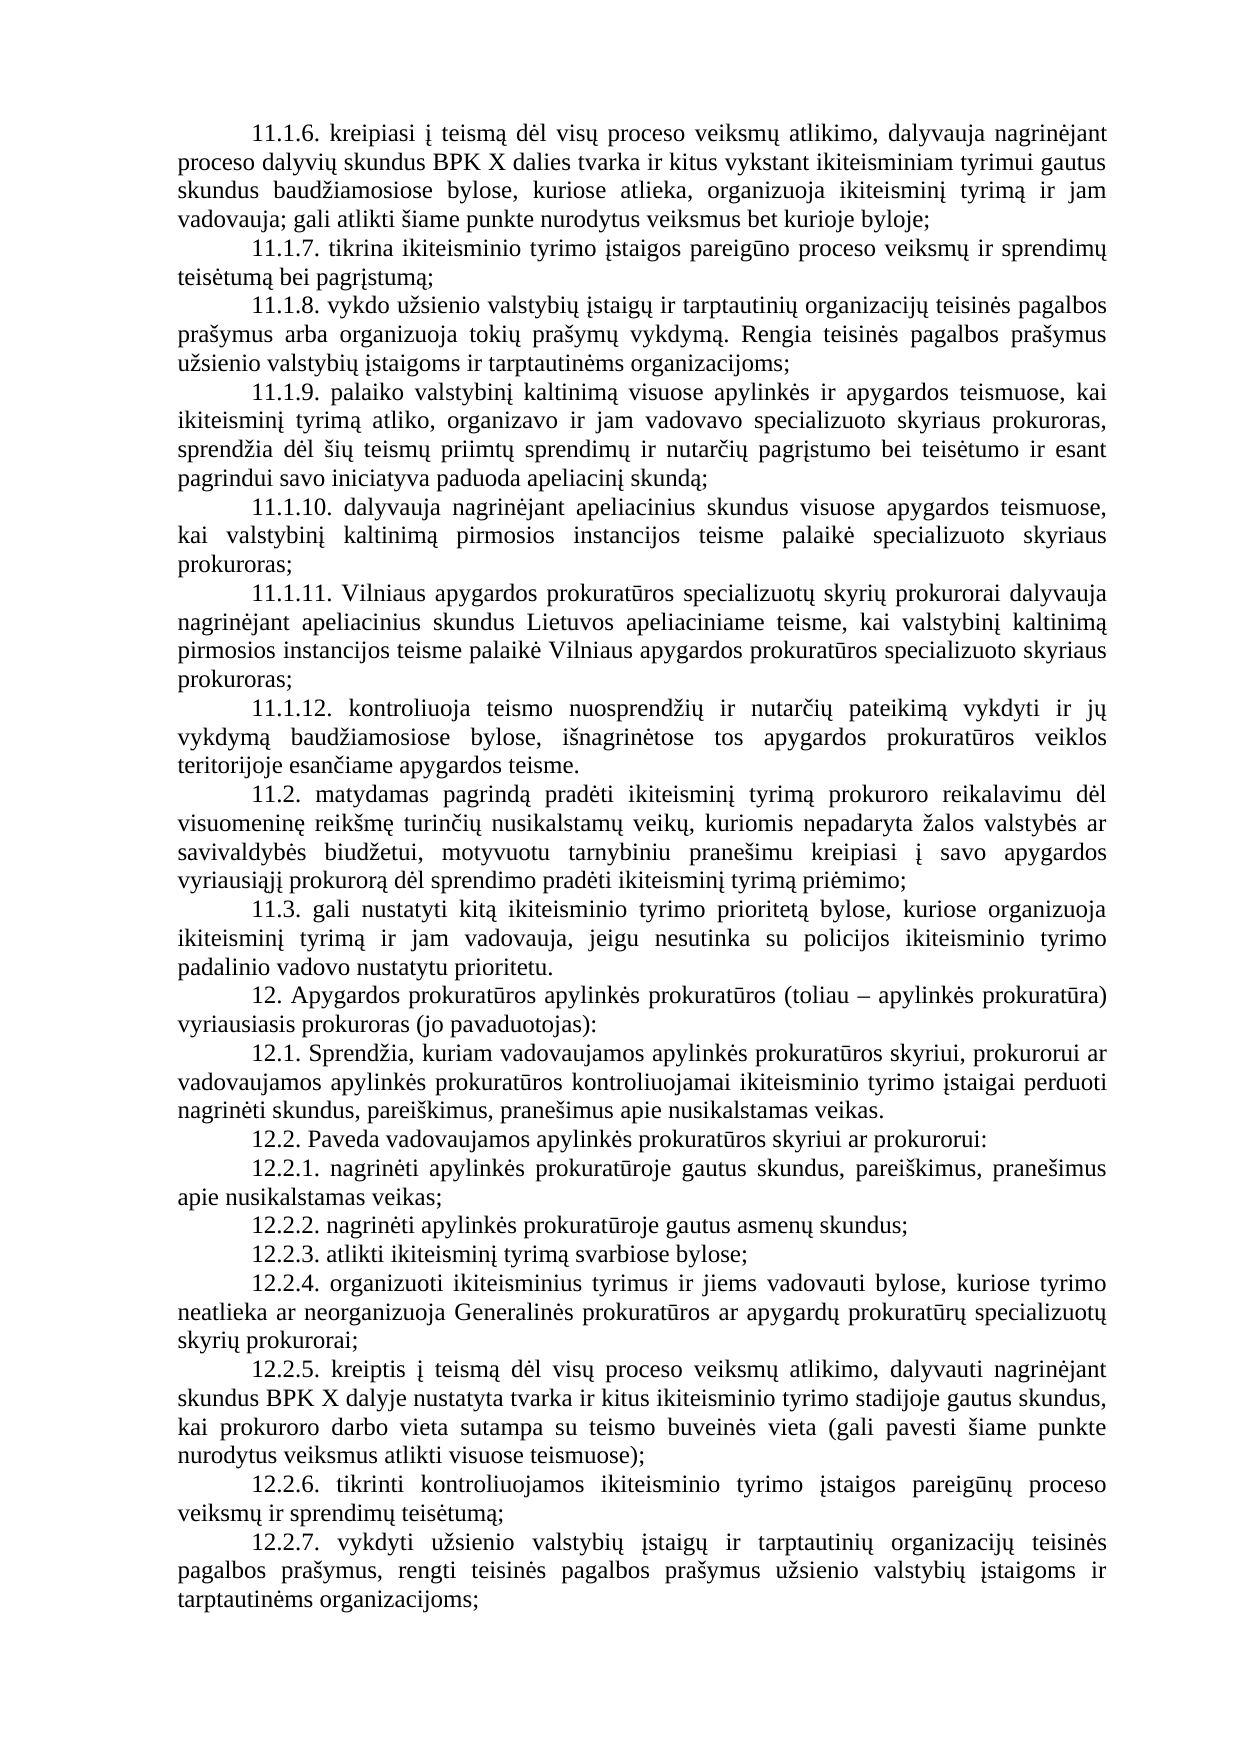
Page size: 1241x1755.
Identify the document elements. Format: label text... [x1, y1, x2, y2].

text 12.2.1. nagrinėti apylinkės prokuratūroje gautus skundus, pareiškimus, pranešimus apie nusikalstamas veikas; [177, 1153, 1108, 1211]
text 12.2.5. kreiptis į teismą dėl visų proceso veiksmų atlikimo, dalyvauti nagrinėjant skundus BPK X dalyje nustatyta tvarka ir kitus ikiteisminio tyrimo stadijoje gautus skundus, kai prokuroro darbo vieta sutampa su teismo buveinės vieta (gali pavesti šiame punkte nurodytus veiksmus atlikti visuose teismuose); [177, 1354, 1108, 1469]
text 11.1.7. tikrina ikiteisminio tyrimo įstaigos pareigūno proceso veiksmų ir sprendimų teisėtumą bei pagrįstumą; [177, 233, 1108, 291]
text 12.2.2. nagrinėti apylinkės prokuratūroje gautus asmenų skundus; [177, 1211, 1108, 1239]
text 11.1.10. dalyvauja nagrinėjant apeliacinius skundus visuose apygardos teismuose, kai valstybinį kaltinimą pirmosios instancijos teisme palaikė specializuoto skyriaus prokuroras; [177, 492, 1108, 578]
text 12.2.4. organizuoti ikiteisminius tyrimus ir jiems vadovauti bylose, kuriose tyrimo neatlieka ar neorganizuoja Generalinės prokuratūros ar apygardų prokuratūrų specializuotų skyrių prokurorai; [177, 1268, 1108, 1354]
text 12. Apygardos prokuratūros apylinkės prokuratūros (toliau – apylinkės prokuratūra) vyriausiasis prokuroras (jo pavaduotojas): [177, 981, 1108, 1038]
text 12.2. Paveda vadovaujamos apylinkės prokuratūros skyriui ar prokurorui: [177, 1124, 1108, 1153]
text 12.1. Sprendžia, kuriam vadovaujamos apylinkės prokuratūros skyriui, prokurorui ar vadovaujamos apylinkės prokuratūros kontroliuojamai ikiteisminio tyrimo įstaigai perduoti nagrinėti skundus, pareiškimus, pranešimus apie nusikalstamas veikas. [177, 1038, 1108, 1124]
text 12.2.7. vykdyti užsienio valstybių įstaigų ir tarptautinių organizacijų teisinės pagalbos prašymus, rengti teisinės pagalbos prašymus užsienio valstybių įstaigoms ir tarptautinėms organizacijoms; [177, 1527, 1108, 1613]
text 11.1.11. Vilniaus apygardos prokuratūros specializuotų skyrių prokurorai dalyvauja nagrinėjant apeliacinius skundus Lietuvos apeliaciniame teisme, kai valstybinį kaltinimą pirmosios instancijos teisme palaikė Vilniaus apygardos prokuratūros specializuoto skyriaus prokuroras; [177, 578, 1108, 693]
text 11.1.8. vykdo užsienio valstybių įstaigų ir tarptautinių organizacijų teisinės pagalbos prašymus arba organizuoja tokių prašymų vykdymą. Rengia teisinės pagalbos prašymus užsienio valstybių įstaigoms ir tarptautinėms organizacijoms; [177, 291, 1108, 377]
text 11.1.6. kreipiasi į teismą dėl visų proceso veiksmų atlikimo, dalyvauja nagrinėjant proceso dalyvių skundus BPK X dalies tvarka ir kitus vykstant ikiteisminiam tyrimui gautus skundus baudžiamosiose bylose, kuriose atlieka, organizuoja ikiteisminį tyrimą ir jam vadovauja; gali atlikti šiame punkte nurodytus veiksmus bet kurioje byloje; [177, 118, 1108, 233]
text 11.3. gali nustatyti kitą ikiteisminio tyrimo prioritetą bylose, kuriose organizuoja ikiteisminį tyrimą ir jam vadovauja, jeigu nesutinka su policijos ikiteisminio tyrimo padalinio vadovo nustatytu prioritetu. [177, 894, 1108, 981]
text 11.2. matydamas pagrindą pradėti ikiteisminį tyrimą prokuroro reikalavimu dėl visuomeninę reikšmę turinčių nusikalstamų veikų, kuriomis nepadaryta žalos valstybės ar savivaldybės biudžetui, motyvuotu tarnybiniu pranešimu kreipiasi į savo apygardos vyriausiąjį prokurorą dėl sprendimo pradėti ikiteisminį tyrimą priėmimo; [177, 779, 1108, 894]
text 12.2.6. tikrinti kontroliuojamos ikiteisminio tyrimo įstaigos pareigūnų proceso veiksmų ir sprendimų teisėtumą; [177, 1469, 1108, 1527]
text 11.1.12. kontroliuoja teismo nuosprendžių ir nutarčių pateikimą vykdyti ir jų vykdymą baudžiamosiose bylose, išnagrinėtose tos apygardos prokuratūros veiklos teritorijoje esančiame apygardos teisme. [177, 693, 1108, 779]
text 11.1.9. palaiko valstybinį kaltinimą visuose apylinkės ir apygardos teismuose, kai ikiteisminį tyrimą atliko, organizavo ir jam vadovavo specializuoto skyriaus prokuroras, sprendžia dėl šių teismų priimtų sprendimų ir nutarčių pagrįstumo bei teisėtumo ir esant pagrindui savo iniciatyva paduoda apeliacinį skundą; [177, 377, 1108, 492]
text 12.2.3. atlikti ikiteisminį tyrimą svarbiose bylose; [177, 1239, 1108, 1268]
